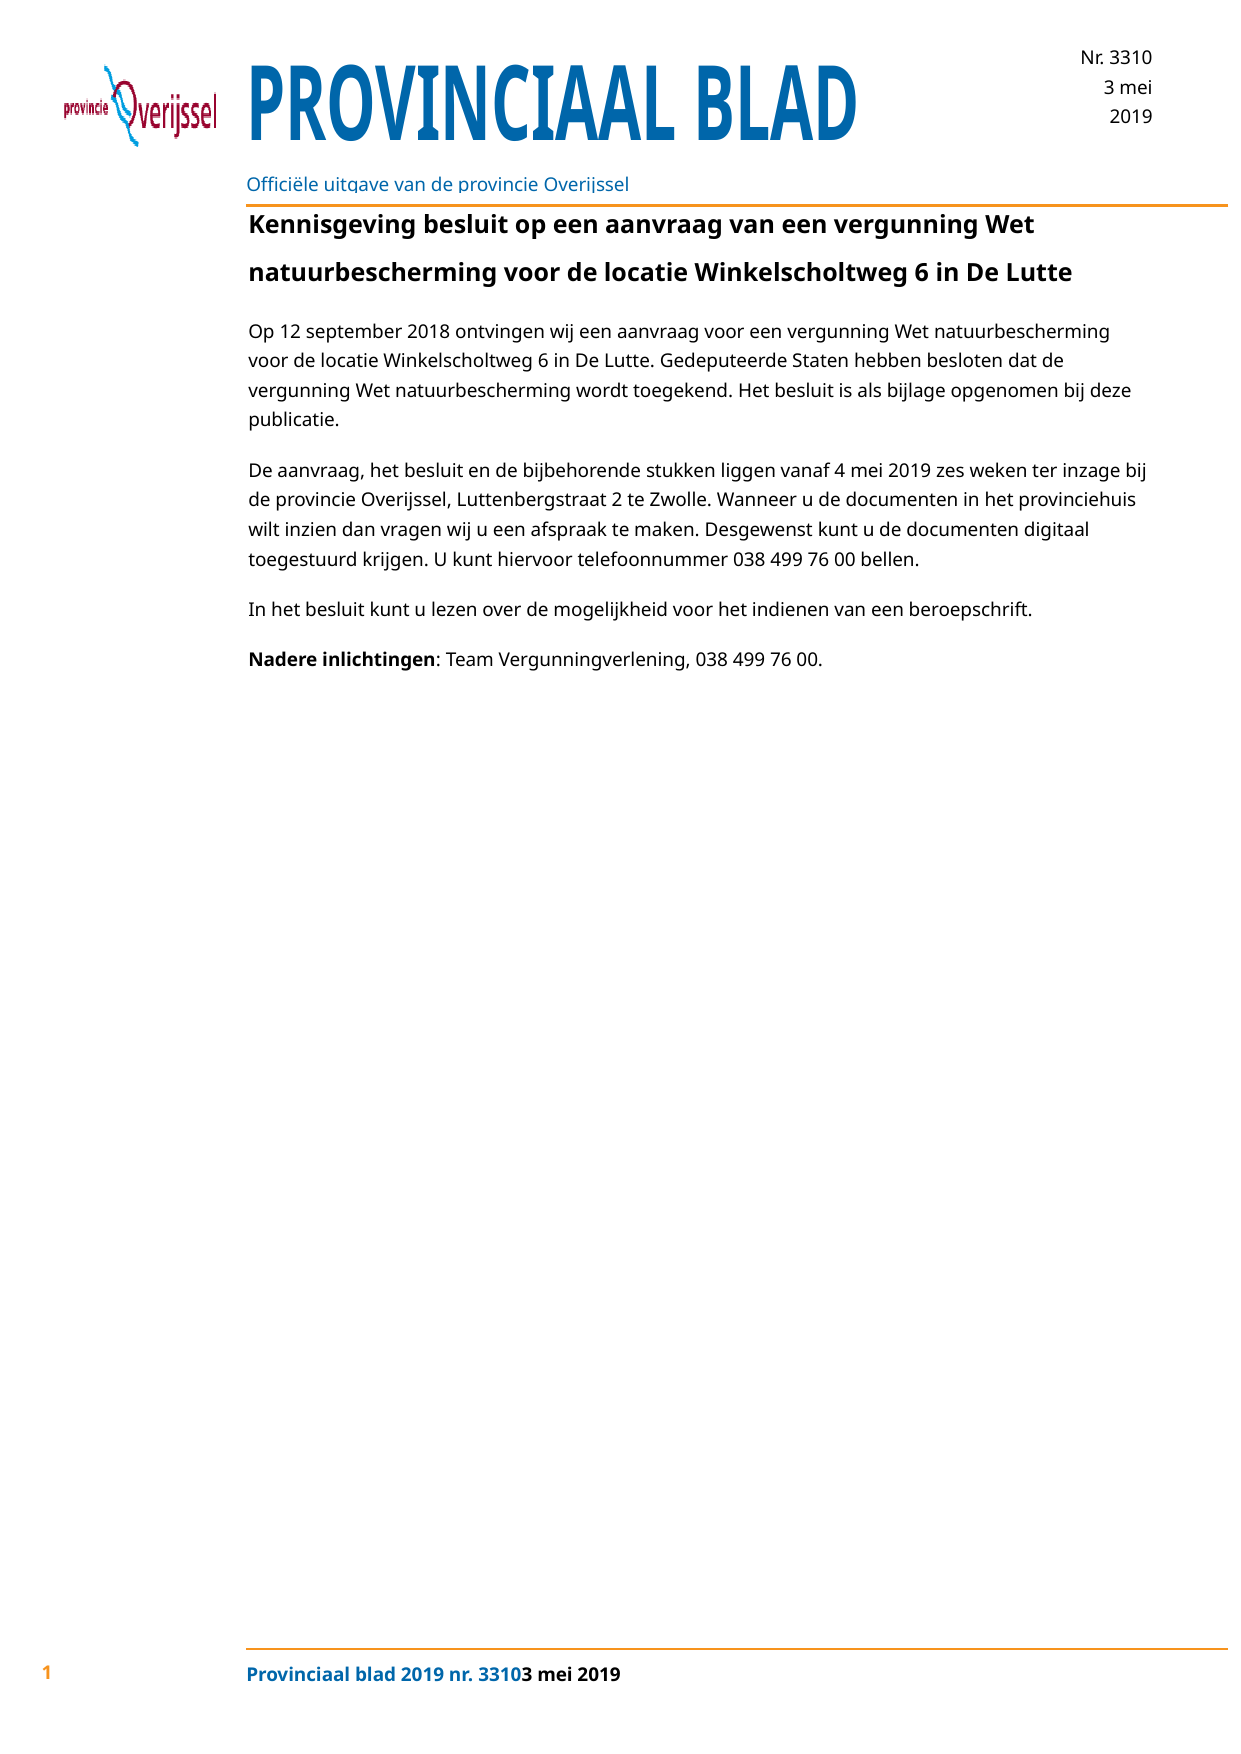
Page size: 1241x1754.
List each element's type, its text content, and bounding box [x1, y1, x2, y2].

text De aanvraag, het besluit en de bijbehorende stukken liggen vanaf 4 mei 2019 zes weken ter inzage bij de provincie Overijssel, Luttenbergstraat 2 te Zwolle. Wanneer u de documenten in het provinciehuis wilt inzien dan vragen wij u een afspraak te maken. Desgewenst kunt u de documenten digitaal toegestuurd krijgen. U kunt hiervoor telefoonnummer 038 499 76 00 bellen. [248, 457, 1152, 572]
text Nadere inlichtingen: Team Vergunningverlening, 038 499 76 00. [248, 647, 1152, 672]
text Op 12 september 2018 ontvingen wij een aanvraag voor een vergunning Wet natuurbescherming voor de locatie Winkelscholtweg 6 in De Lutte. Gedeputeerde Staten hebben besloten dat de vergunning Wet natuurbescherming wordt toegekend. Het besluit is als bijlage opgenomen bij deze publicatie. [248, 318, 1152, 432]
picture [41, 47, 231, 172]
text Kennisgeving besluit op een aanvraag van een vergunning Wet natuurbescherming voor de locatie Winkelscholtweg 6 in De Lutte [248, 207, 1152, 288]
text In het besluit kunt u lezen over de mogelijkheid voor het indienen van een beroepschrift. [248, 596, 1152, 622]
